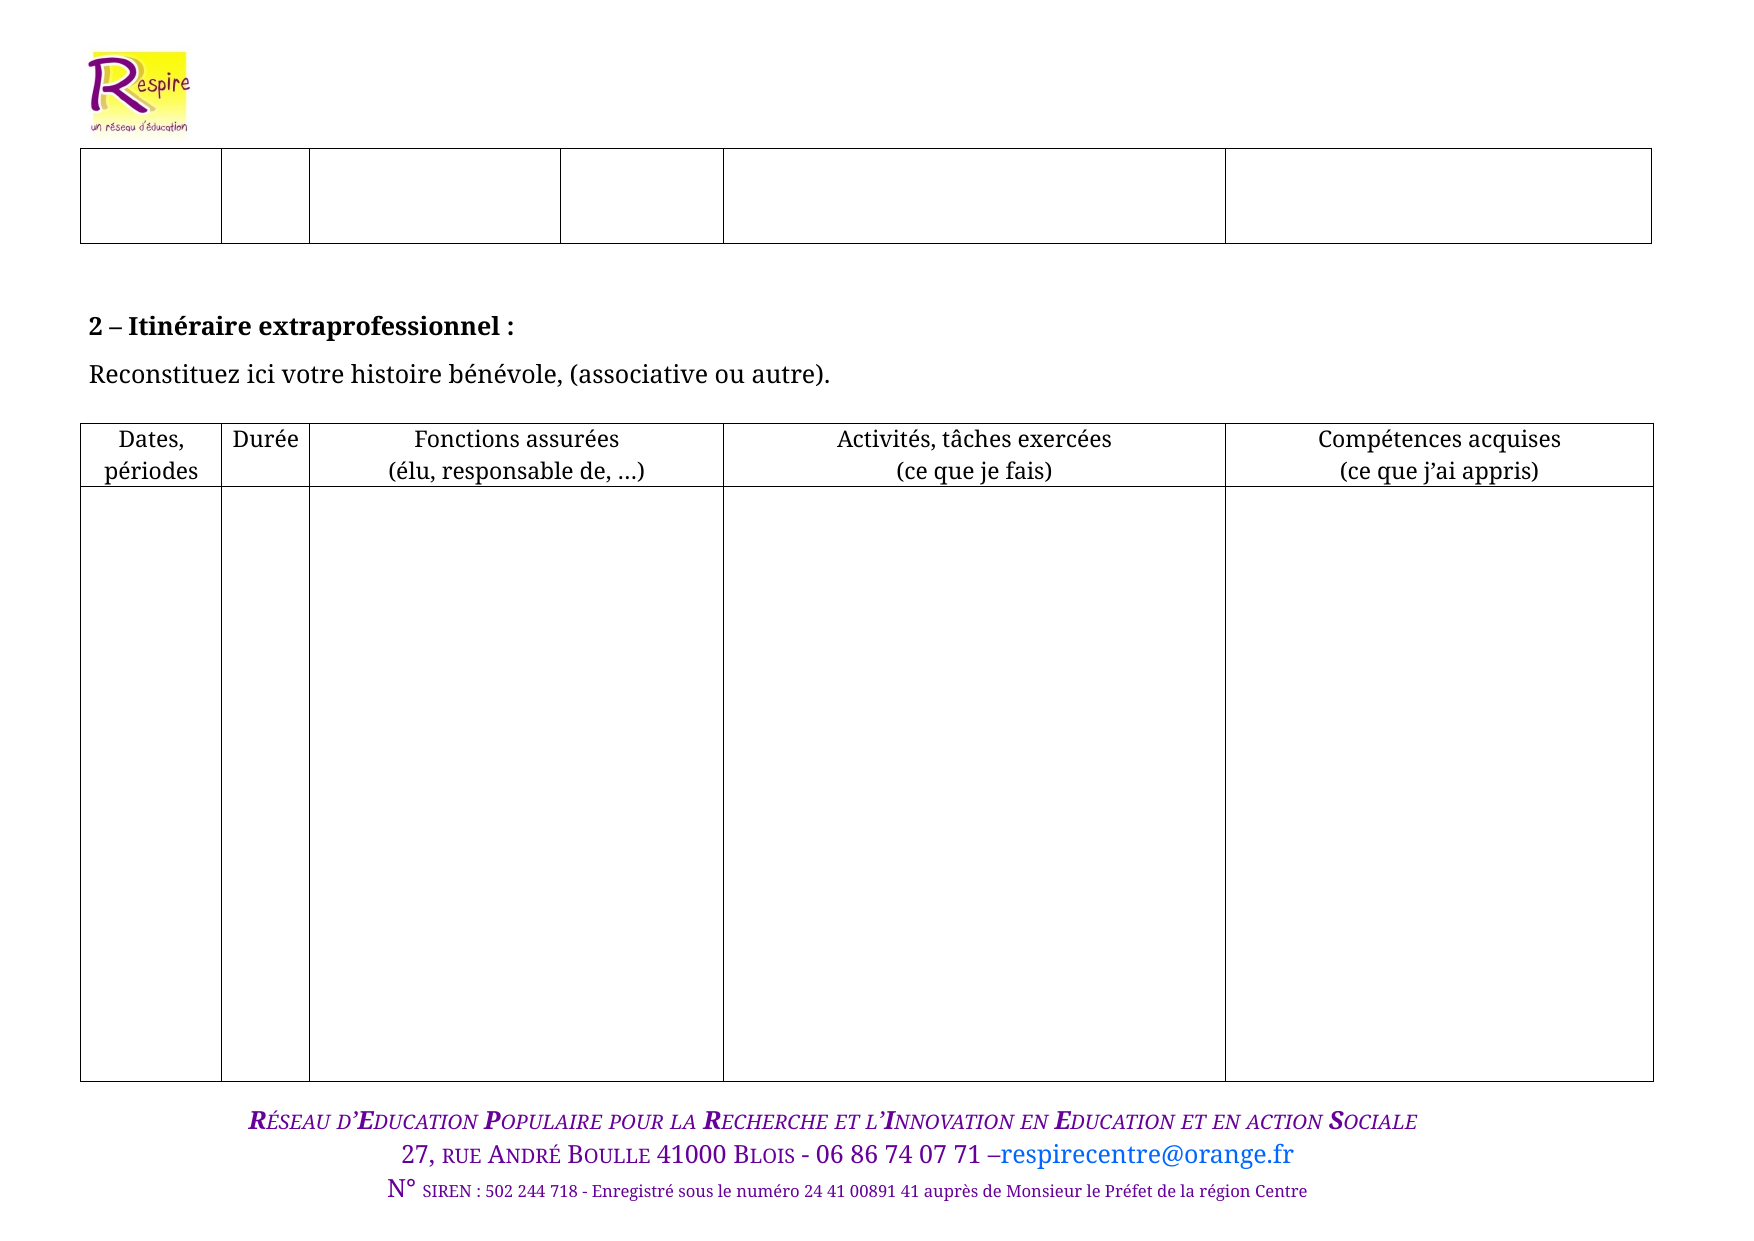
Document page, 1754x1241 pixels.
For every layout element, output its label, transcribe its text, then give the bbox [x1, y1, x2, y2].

table_cell [310, 149, 560, 242]
table_header Durée [222, 424, 309, 486]
picture [81, 45, 195, 142]
table_header Activités, tâches exercées (ce que je fais) [724, 424, 1225, 486]
table_cell [222, 149, 309, 242]
table_cell [81, 487, 221, 1081]
table_cell [724, 149, 1225, 242]
table_header Dates, périodes [81, 424, 221, 486]
table_cell [81, 149, 221, 242]
table_cell [1226, 487, 1653, 1081]
table_cell [561, 149, 723, 242]
table_cell [1226, 149, 1651, 242]
table_cell [310, 487, 723, 1081]
table_header Compétences acquises (ce que j’ai appris) [1226, 424, 1653, 486]
table_header Fonctions assurées (élu, responsable de, …) [310, 424, 723, 486]
text Reconstituez ici votre histoire bénévole, (associative ou autre). [89, 357, 1606, 391]
table_cell [724, 487, 1225, 1081]
text 2 – Itinéraire extraprofessionnel : [89, 309, 1606, 343]
table_cell [222, 487, 309, 1081]
